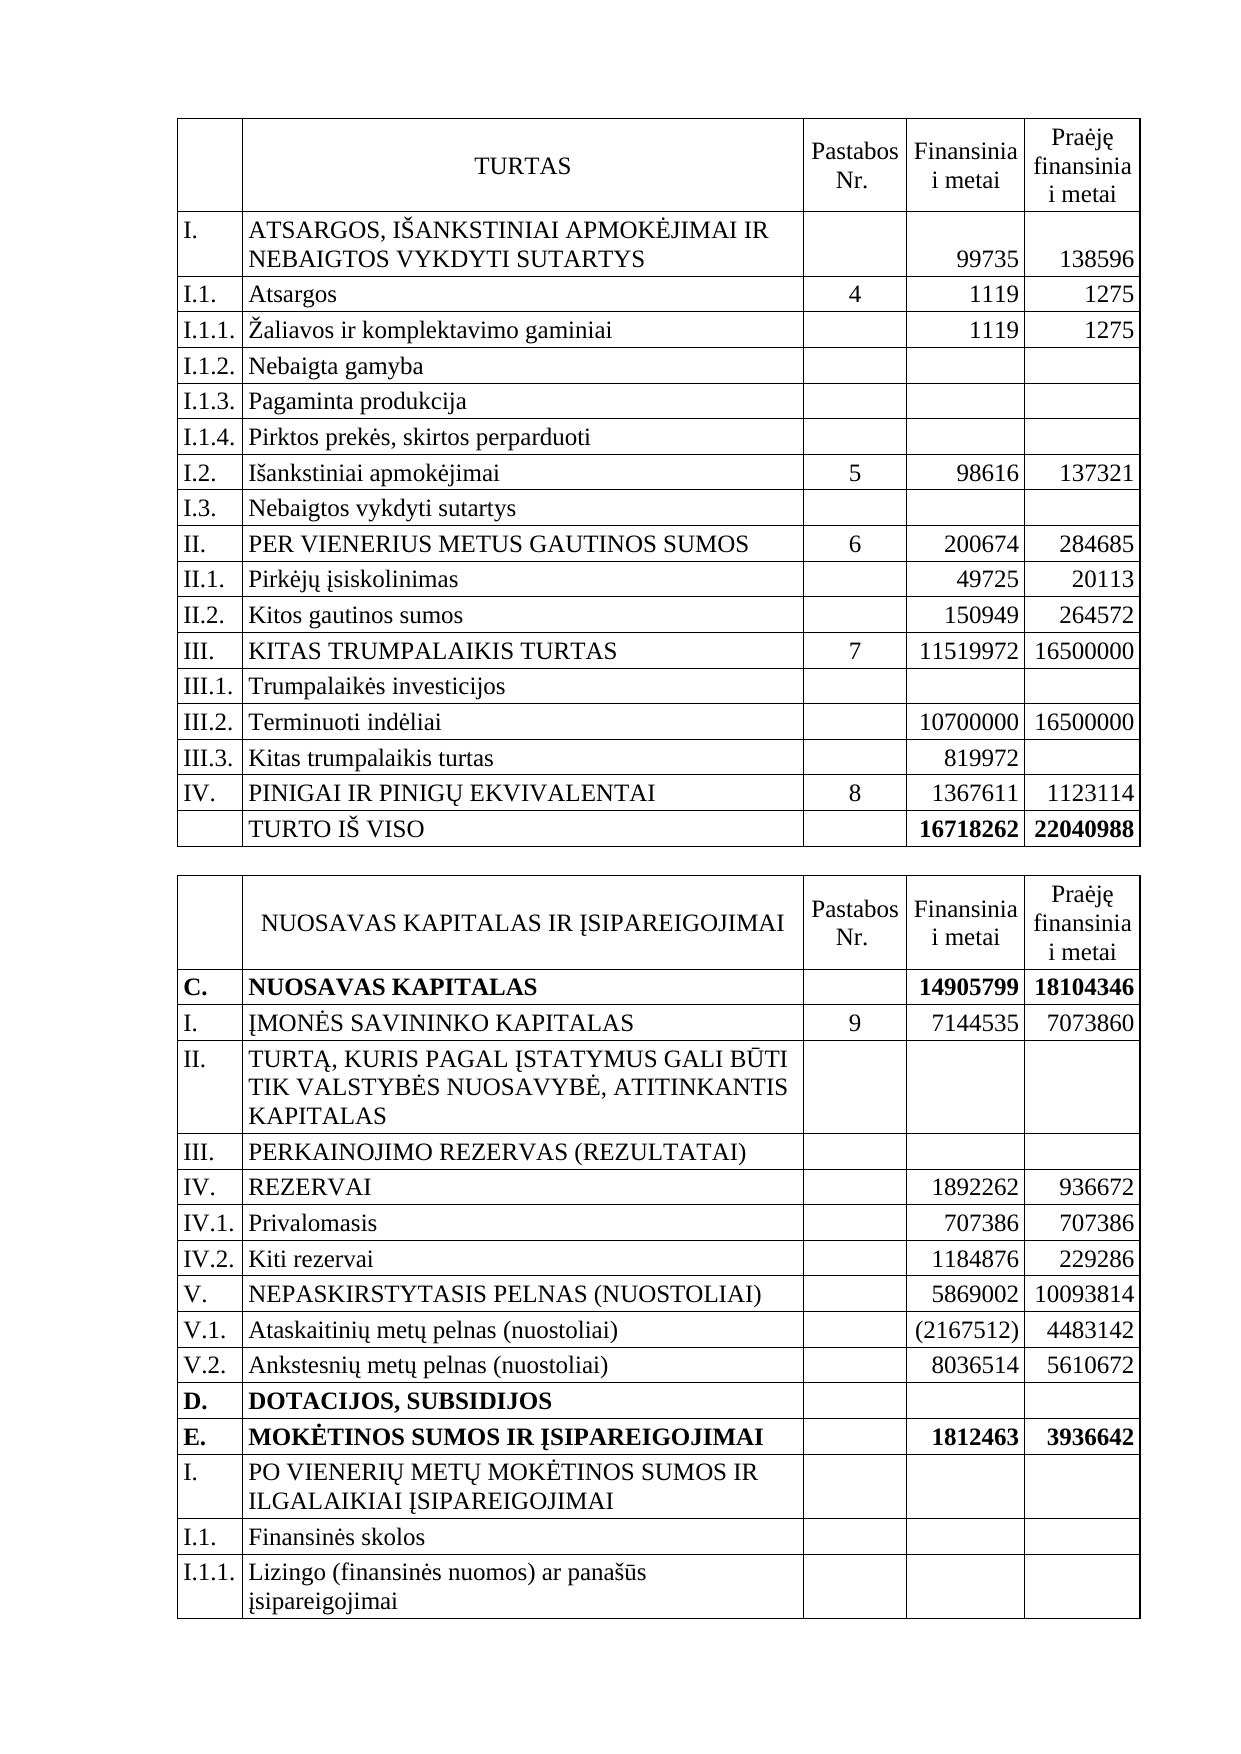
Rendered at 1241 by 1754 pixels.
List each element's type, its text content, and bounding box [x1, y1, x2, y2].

table_cell 1367611 [907, 775, 1024, 810]
table_cell TURTO IŠ VISO [243, 811, 803, 846]
table_cell TURTĄ, KURIS PAGAL ĮSTATYMUS GALI BŪTI TIK VALSTYBĖS NUOSAVYBĖ, ATITINKANTIS KAPITALAS [243, 1041, 803, 1133]
table_header Finansiniai metai [907, 876, 1024, 968]
table_cell [804, 1455, 906, 1518]
table_cell 1123114 [1025, 775, 1139, 810]
table_cell I.1.4. [178, 419, 242, 454]
table_cell [804, 1348, 906, 1382]
table_cell [804, 1205, 906, 1240]
table_cell IV. [178, 775, 242, 810]
table_cell Privalomasis [243, 1205, 803, 1240]
table_cell 707386 [1025, 1205, 1139, 1240]
table_header Pastabos Nr. [804, 876, 906, 968]
table_cell 229286 [1025, 1241, 1139, 1275]
table_cell [804, 1241, 906, 1275]
table_cell V.2. [178, 1348, 242, 1382]
table_cell V. [178, 1276, 242, 1311]
table_cell 150949 [907, 597, 1024, 632]
table_cell [1025, 1041, 1139, 1133]
table_cell [804, 1383, 906, 1418]
table_header Praėję finansiniai metai [1025, 119, 1139, 211]
table_cell [907, 1134, 1024, 1168]
table_cell [804, 669, 906, 703]
table_header [178, 876, 242, 968]
table_cell [178, 811, 242, 846]
table_cell 1119 [907, 312, 1024, 347]
table_cell [1025, 490, 1139, 525]
table_cell 14905799 [907, 970, 1024, 1004]
table_cell 138596 [1025, 212, 1139, 276]
table_cell Pirktos prekės, skirtos perparduoti [243, 419, 803, 454]
table_cell 7 [804, 633, 906, 667]
table_cell Kitas trumpalaikis turtas [243, 740, 803, 774]
table_cell Kiti rezervai [243, 1241, 803, 1275]
table_cell Išankstiniai apmokėjimai [243, 455, 803, 489]
table_cell 1119 [907, 277, 1024, 311]
table_cell I.1.2. [178, 348, 242, 382]
table_cell (2167512) [907, 1312, 1024, 1347]
table_cell C. [178, 970, 242, 1004]
table_cell 1892262 [907, 1170, 1024, 1204]
table_cell Nebaigtos vykdyti sutartys [243, 490, 803, 525]
table_cell Pirkėjų įsiskolinimas [243, 562, 803, 596]
table_header Pastabos Nr. [804, 119, 906, 211]
table_cell [804, 384, 906, 418]
table_cell 16718262 [907, 811, 1024, 846]
table_cell I.1. [178, 277, 242, 311]
table_cell 200674 [907, 526, 1024, 561]
table_cell 10093814 [1025, 1276, 1139, 1311]
table_cell 4483142 [1025, 1312, 1139, 1347]
table_cell [907, 1555, 1024, 1618]
table_cell Ataskaitinių metų pelnas (nuostoliai) [243, 1312, 803, 1347]
table_header TURTAS [243, 119, 803, 211]
table_cell [804, 419, 906, 454]
table_cell [804, 1519, 906, 1553]
table_cell II.2. [178, 597, 242, 632]
table_cell I.1.1. [178, 1555, 242, 1618]
table_cell 5869002 [907, 1276, 1024, 1311]
table_cell IV. [178, 1170, 242, 1204]
table_cell PER VIENERIUS METUS GAUTINOS SUMOS [243, 526, 803, 561]
table_cell 16500000 [1025, 704, 1139, 739]
table_cell [804, 562, 906, 596]
table_cell [804, 970, 906, 1004]
table_cell [907, 348, 1024, 382]
table_cell Lizingo (finansinės nuomos) ar panašūs įsipareigojimai [243, 1555, 803, 1618]
table_cell I.1.1. [178, 312, 242, 347]
table_cell [804, 312, 906, 347]
table_cell Žaliavos ir komplektavimo gaminiai [243, 312, 803, 347]
table_cell III.3. [178, 740, 242, 774]
table_cell I.2. [178, 455, 242, 489]
table_cell [804, 1041, 906, 1133]
table_cell ATSARGOS, IŠANKSTINIAI APMOKĖJIMAI IR NEBAIGTOS VYKDYTI SUTARTYS [243, 212, 803, 276]
table_cell Kitos gautinos sumos [243, 597, 803, 632]
table_cell Terminuoti indėliai [243, 704, 803, 739]
table_cell IV.2. [178, 1241, 242, 1275]
table_cell 3936642 [1025, 1419, 1139, 1453]
table_cell II. [178, 526, 242, 561]
table_cell [907, 419, 1024, 454]
table_cell 4 [804, 277, 906, 311]
table_cell 11519972 [907, 633, 1024, 667]
table_header Finansiniai metai [907, 119, 1024, 211]
table_cell III. [178, 633, 242, 667]
table_cell [804, 704, 906, 739]
table_cell 819972 [907, 740, 1024, 774]
table_cell [1025, 1555, 1139, 1618]
table_cell ĮMONĖS SAVININKO KAPITALAS [243, 1005, 803, 1040]
table_cell I.1. [178, 1519, 242, 1553]
table_cell Atsargos [243, 277, 803, 311]
table_cell 137321 [1025, 455, 1139, 489]
table_cell 8 [804, 775, 906, 810]
table_cell [907, 669, 1024, 703]
table_cell I.3. [178, 490, 242, 525]
table_cell PINIGAI IR PINIGŲ EKVIVALENTAI [243, 775, 803, 810]
table_cell 9 [804, 1005, 906, 1040]
table_cell 99735 [907, 212, 1024, 276]
table_cell 10700000 [907, 704, 1024, 739]
table_cell 22040988 [1025, 811, 1139, 846]
table_cell [804, 1419, 906, 1453]
table_cell 20113 [1025, 562, 1139, 596]
table_header [178, 119, 242, 211]
table_cell IV.1. [178, 1205, 242, 1240]
table_cell [804, 1134, 906, 1168]
table_cell I.1.3. [178, 384, 242, 418]
table_cell 1184876 [907, 1241, 1024, 1275]
table_cell 6 [804, 526, 906, 561]
table_cell 284685 [1025, 526, 1139, 561]
table_cell [1025, 1134, 1139, 1168]
table_cell I. [178, 1005, 242, 1040]
table_cell [1025, 1383, 1139, 1418]
table_cell [804, 1276, 906, 1311]
table_cell III. [178, 1134, 242, 1168]
table_header NUOSAVAS KAPITALAS IR ĮSIPAREIGOJIMAI [243, 876, 803, 968]
table_cell D. [178, 1383, 242, 1418]
table_cell PERKAINOJIMO REZERVAS (REZULTATAI) [243, 1134, 803, 1168]
table_cell [1025, 740, 1139, 774]
table_cell 7144535 [907, 1005, 1024, 1040]
table_cell [804, 490, 906, 525]
table_cell 1812463 [907, 1419, 1024, 1453]
table_cell [1025, 1455, 1139, 1518]
table_cell 264572 [1025, 597, 1139, 632]
table_cell 5 [804, 455, 906, 489]
table_cell 98616 [907, 455, 1024, 489]
table_cell [1025, 419, 1139, 454]
table_cell 8036514 [907, 1348, 1024, 1382]
table_cell E. [178, 1419, 242, 1453]
table_cell [804, 1170, 906, 1204]
table_cell 936672 [1025, 1170, 1139, 1204]
table_cell 7073860 [1025, 1005, 1139, 1040]
table_cell [804, 811, 906, 846]
table_cell Trumpalaikės investicijos [243, 669, 803, 703]
table_cell [804, 740, 906, 774]
table_cell [1025, 384, 1139, 418]
table_cell I. [178, 1455, 242, 1518]
table_cell [1025, 348, 1139, 382]
table_cell Pagaminta produkcija [243, 384, 803, 418]
table_cell [907, 384, 1024, 418]
table_cell 707386 [907, 1205, 1024, 1240]
table_cell 16500000 [1025, 633, 1139, 667]
table_cell MOKĖTINOS SUMOS IR ĮSIPAREIGOJIMAI [243, 1419, 803, 1453]
table_cell [1025, 1519, 1139, 1553]
table_cell I. [178, 212, 242, 276]
table_cell 1275 [1025, 277, 1139, 311]
table_cell [907, 1383, 1024, 1418]
table_cell Ankstesnių metų pelnas (nuostoliai) [243, 1348, 803, 1382]
table_cell II.1. [178, 562, 242, 596]
table_cell [907, 1041, 1024, 1133]
table_cell [907, 1519, 1024, 1553]
table_cell 49725 [907, 562, 1024, 596]
table_cell II. [178, 1041, 242, 1133]
table_cell III.2. [178, 704, 242, 739]
table_cell [804, 1555, 906, 1618]
table_cell Nebaigta gamyba [243, 348, 803, 382]
table_cell 1275 [1025, 312, 1139, 347]
table_cell 5610672 [1025, 1348, 1139, 1382]
table_header Praėję finansiniai metai [1025, 876, 1139, 968]
table_cell [804, 212, 906, 276]
table_cell [804, 348, 906, 382]
table_cell NEPASKIRSTYTASIS PELNAS (NUOSTOLIAI) [243, 1276, 803, 1311]
table_cell III.1. [178, 669, 242, 703]
table_cell [804, 1312, 906, 1347]
table_cell [1025, 669, 1139, 703]
table_cell [907, 490, 1024, 525]
table_cell REZERVAI [243, 1170, 803, 1204]
table_cell Finansinės skolos [243, 1519, 803, 1553]
table_cell NUOSAVAS KAPITALAS [243, 970, 803, 1004]
table_cell PO VIENERIŲ METŲ MOKĖTINOS SUMOS IR ILGALAIKIAI ĮSIPAREIGOJIMAI [243, 1455, 803, 1518]
table_cell KITAS TRUMPALAIKIS TURTAS [243, 633, 803, 667]
table_cell [907, 1455, 1024, 1518]
table_cell 18104346 [1025, 970, 1139, 1004]
table_cell V.1. [178, 1312, 242, 1347]
table_cell DOTACIJOS, SUBSIDIJOS [243, 1383, 803, 1418]
table_cell [804, 597, 906, 632]
